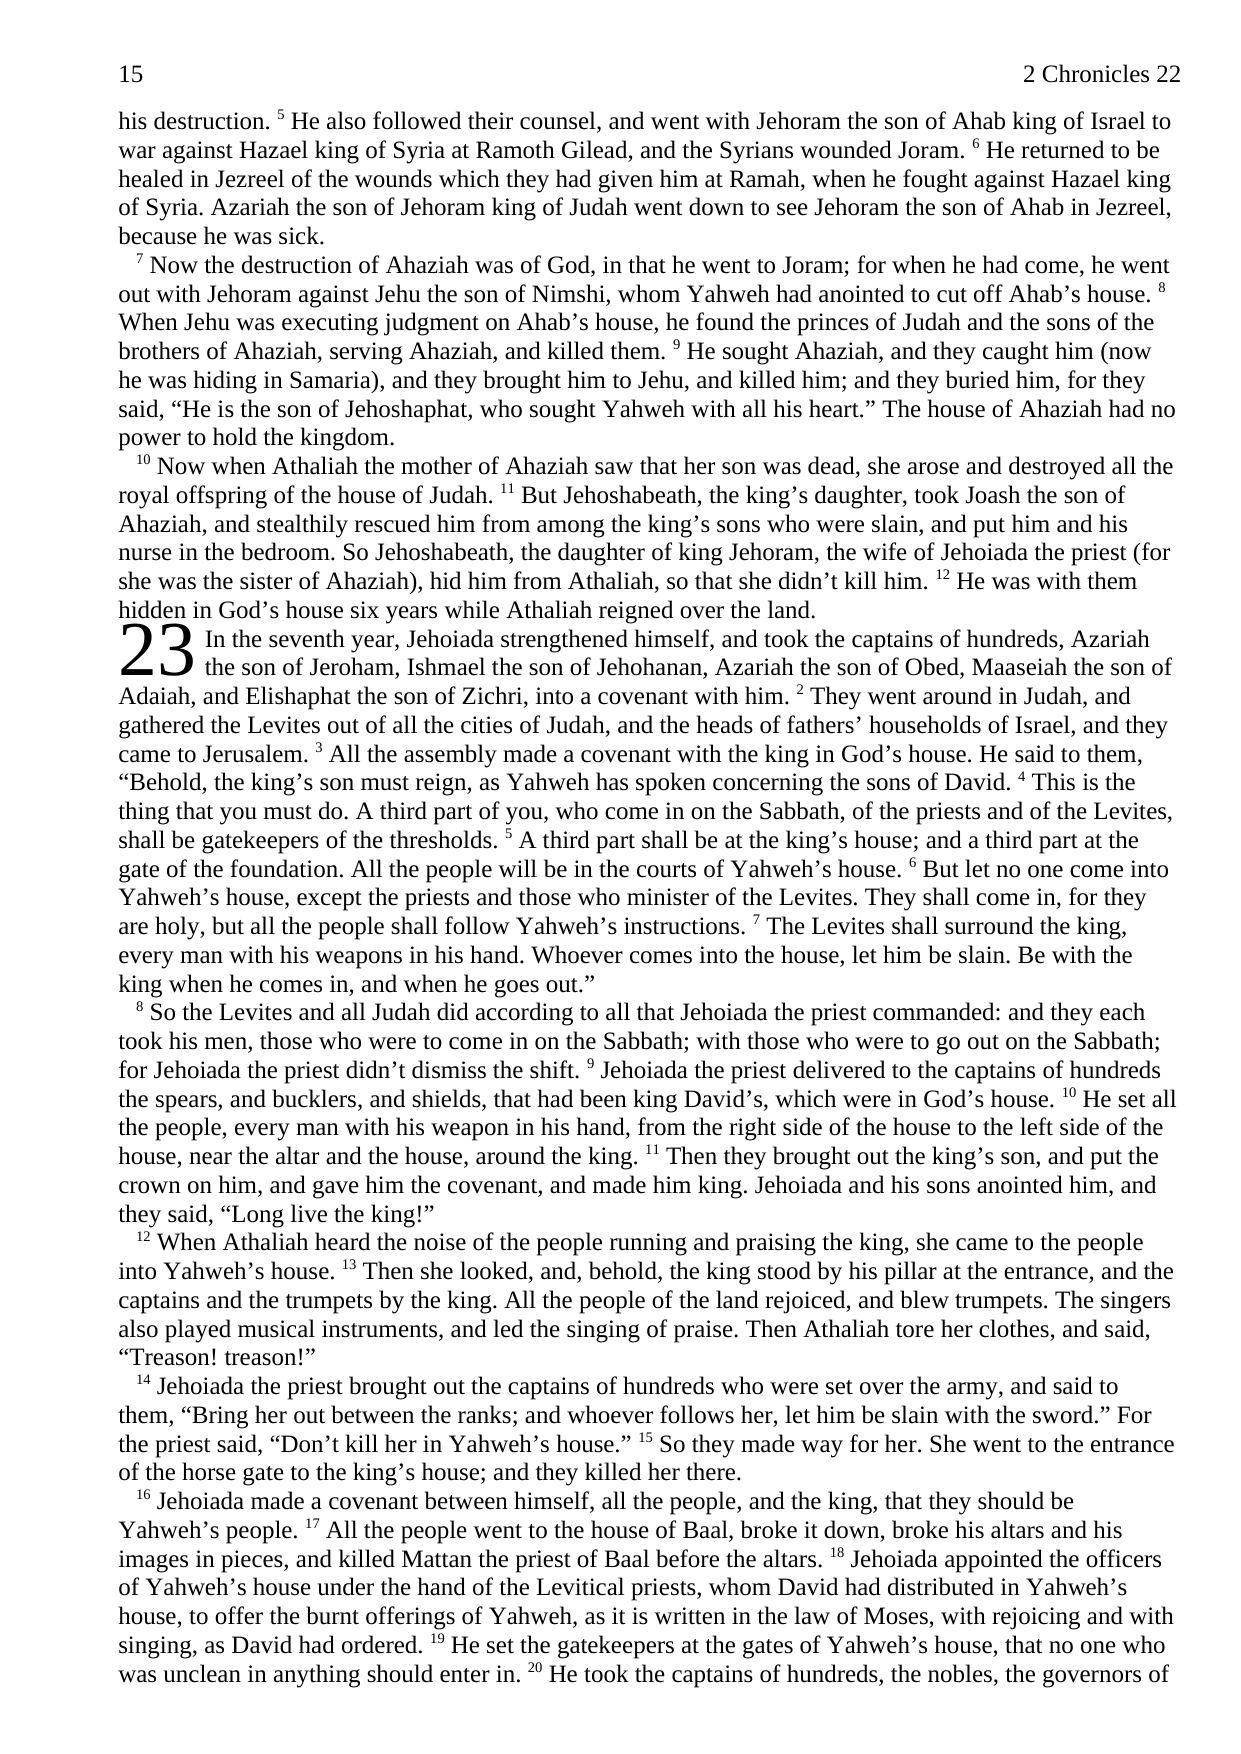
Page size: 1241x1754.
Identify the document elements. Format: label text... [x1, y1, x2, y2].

text 16 Jehoiada made a covenant between himself, all the people, and the king, that they should be Yahweh’s people. 17 All the people went to the house of Baal, broke it down, broke his altars and his images in pieces, and killed Mattan the priest of Baal before the altars. 18 Jehoiada appointed the officers of Yahweh’s house under the hand of the Levitical priests, whom David had distributed in Yahweh’s house, to offer the burnt offerings of Yahweh, as it is written in the law of Moses, with rejoicing and with singing, as David had ordered. 19 He set the gatekeepers at the gates of Yahweh’s house, that no one who was unclean in anything should enter in. 20 He took the captains of hundreds, the nobles, the governors of [118, 1486, 1181, 1687]
text 7 Now the destruction of Ahaziah was of God, in that he went to Joram; for when he had come, he went out with Jehoram against Jehu the son of Nimshi, whom Yahweh had anointed to cut off Ahab’s house. 8 When Jehu was executing judgment on Ahab’s house, he found the princes of Judah and the sons of the brothers of Ahaziah, serving Ahaziah, and killed them. 9 He sought Ahaziah, and they caught him (now he was hiding in Samaria), and they brought him to Jehu, and killed him; and they buried him, for they said, “He is the son of Jehoshaphat, who sought Yahweh with all his heart.” The house of Ahaziah had no power to hold the kingdom. [118, 250, 1181, 451]
text 10 Now when Athaliah the mother of Ahaziah saw that her son was dead, she arose and destroyed all the royal offspring of the house of Judah. 11 But Jehoshabeath, the king’s daughter, took Joash the son of Ahaziah, and stealthily rescued him from among the king’s sons who were slain, and put him and his nurse in the bedroom. So Jehoshabeath, the daughter of king Jehoram, the wife of Jehoiada the priest (for she was the sister of Ahaziah), hid him from Athaliah, so that she didn’t kill him. 12 He was with them hidden in God’s house six years while Athaliah reigned over the land. [118, 451, 1181, 624]
text 14 Jehoiada the priest brought out the captains of hundreds who were set over the army, and said to them, “Bring her out between the ranks; and whoever follows her, let him be slain with the sword.” For the priest said, “Don’t kill her in Yahweh’s house.” 15 So they made way for her. She went to the entrance of the horse gate to the king’s house; and they killed her there. [118, 1371, 1181, 1486]
text 8 So the Levites and all Judah did according to all that Jehoiada the priest commanded: and they each took his men, those who were to come in on the Sabbath; with those who were to go out on the Sabbath; for Jehoiada the priest didn’t dismiss the shift. 9 Jehoiada the priest delivered to the captains of hundreds the spears, and bucklers, and shields, that had been king David’s, which were in God’s house. 10 He set all the people, every man with his weapon in his hand, from the right side of the house to the left side of the house, near the altar and the house, around the king. 11 Then they brought out the king’s son, and put the crown on him, and gave him the covenant, and made him king. Jehoiada and his sons anointed him, and they said, “Long live the king!” [118, 997, 1181, 1227]
text 23In the seventh year, Jehoiada strengthened himself, and took the captains of hundreds, Azariah the son of Jeroham, Ishmael the son of Jehohanan, Azariah the son of Obed, Maaseiah the son of Adaiah, and Elishaphat the son of Zichri, into a covenant with him. 2 They went around in Judah, and gathered the Levites out of all the cities of Judah, and the heads of fathers’ households of Israel, and they came to Jerusalem. 3 All the assembly made a covenant with the king in God’s house. He said to them, “Behold, the king’s son must reign, as Yahweh has spoken concerning the sons of David. 4 This is the thing that you must do. A third part of you, who come in on the Sabbath, of the priests and of the Levites, shall be gatekeepers of the thresholds. 5 A third part shall be at the king’s house; and a third part at the gate of the foundation. All the people will be in the courts of Yahweh’s house. 6 But let no one come into Yahweh’s house, except the priests and those who minister of the Levites. They shall come in, for they are holy, but all the people shall follow Yahweh’s instructions. 7 The Levites shall surround the king, every man with his weapons in his hand. Whoever comes into the house, let him be slain. Be with the king when he comes in, and when he goes out.” [118, 624, 1181, 997]
text his destruction. 5 He also followed their counsel, and went with Jehoram the son of Ahab king of Israel to war against Hazael king of Syria at Ramoth Gilead, and the Syrians wounded Joram. 6 He returned to be healed in Jezreel of the wounds which they had given him at Ramah, when he fought against Hazael king of Syria. Azariah the son of Jehoram king of Judah went down to see Jehoram the son of Ahab in Jezreel, because he was sick. [118, 106, 1181, 250]
text 12 When Athaliah heard the noise of the people running and praising the king, she came to the people into Yahweh’s house. 13 Then she looked, and, behold, the king stood by his pillar at the entrance, and the captains and the trumpets by the king. All the people of the land rejoiced, and blew trumpets. The singers also played musical instruments, and led the singing of praise. Then Athaliah tore her clothes, and said, “Treason! treason!” [118, 1227, 1181, 1371]
